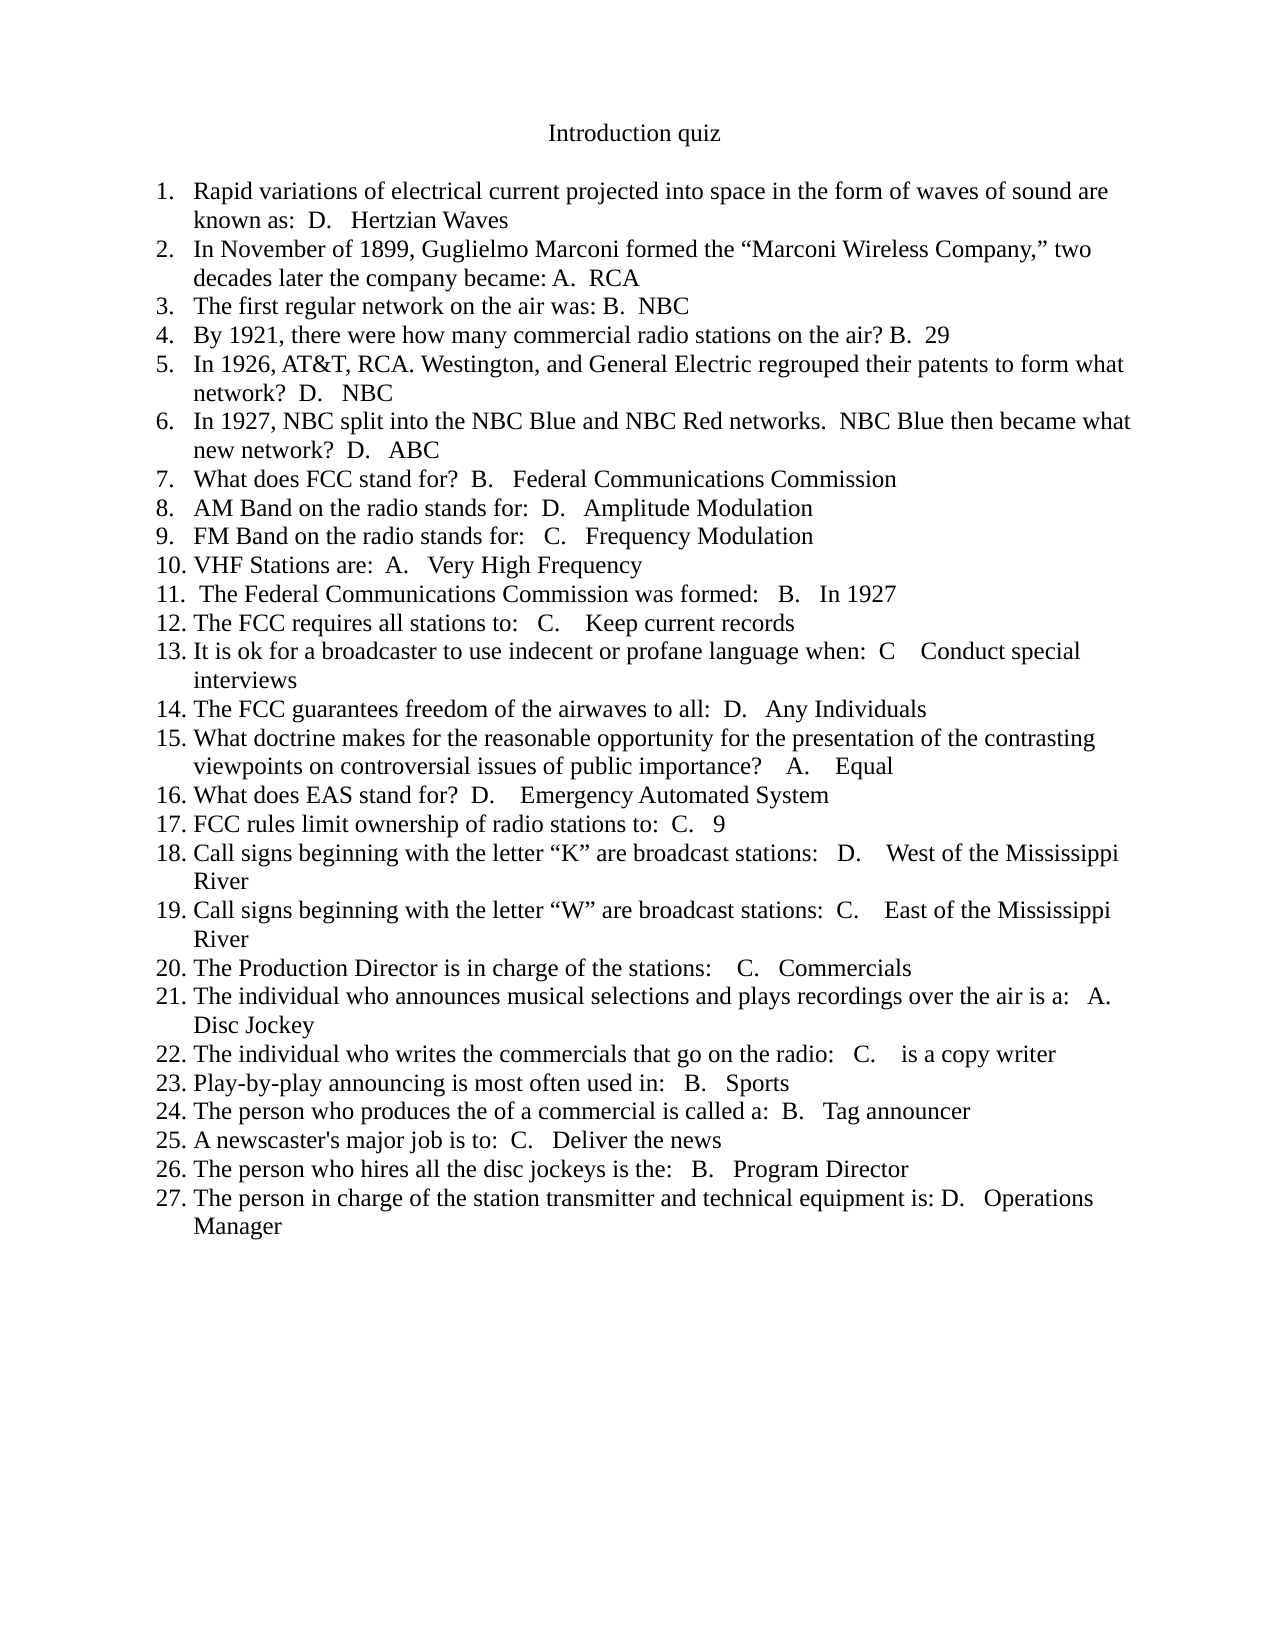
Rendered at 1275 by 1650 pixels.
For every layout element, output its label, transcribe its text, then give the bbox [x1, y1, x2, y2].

list The person in charge of the station transmitter and technical equipment is: D. Operations Manager [156, 1183, 1157, 1240]
list Rapid variations of electrical current projected into space in the form of waves of sound are known as: D. Hertzian Waves [156, 176, 1157, 234]
list The individual who writes the commercials that go on the radio: C. is a copy writer [156, 1039, 1157, 1068]
list Call signs beginning with the letter “W” are broadcast stations: C. East of the Mississippi River [156, 895, 1157, 953]
list The FCC guarantees freedom of the airwaves to all: D. Any Individuals [156, 694, 1157, 723]
list What does FCC stand for? B. Federal Communications Commission [156, 464, 1157, 493]
list By 1921, there were how many commercial radio stations on the air? B. 29 [156, 320, 1157, 349]
list AM Band on the radio stands for: D. Amplitude Modulation [156, 493, 1157, 521]
list The Production Director is in charge of the stations: C. Commercials [156, 953, 1157, 981]
list The FCC requires all stations to: C. Keep current records [156, 608, 1157, 636]
list FM Band on the radio stands for: C. Frequency Modulation [156, 521, 1157, 550]
list FCC rules limit ownership of radio stations to: C. 9 [156, 809, 1157, 838]
list Call signs beginning with the letter “K” are broadcast stations: D. West of the Mississippi River [156, 838, 1157, 895]
list The person who hires all the disc jockeys is the: B. Program Director [156, 1154, 1157, 1183]
list The Federal Communications Commission was formed: B. In 1927 [156, 579, 1157, 608]
list VHF Stations are: A. Very High Frequency [156, 550, 1157, 579]
list In 1926, AT&T, RCA. Westington, and General Electric regrouped their patents to form what network? D. NBC [156, 349, 1157, 406]
list It is ok for a broadcaster to use indecent or profane language when: C Conduct special interviews [156, 636, 1157, 694]
list The individual who announces musical selections and plays recordings over the air is a: A. Disc Jockey [156, 981, 1157, 1039]
list What doctrine makes for the reasonable opportunity for the presentation of the contrasting viewpoints on controversial issues of public importance? A. Equal [156, 723, 1157, 780]
list What does EAS stand for? D. Emergency Automated System [156, 780, 1157, 809]
list The first regular network on the air was: B. NBC [156, 291, 1157, 320]
list The person who produces the of a commercial is called a: B. Tag announcer [156, 1096, 1157, 1125]
list In November of 1899, Guglielmo Marconi formed the “Marconi Wireless Company,” two decades later the company became: A. RCA [156, 234, 1157, 291]
list A newscaster's major job is to: C. Deliver the news [156, 1125, 1157, 1154]
list In 1927, NBC split into the NBC Blue and NBC Red networks. NBC Blue then became what new network? D. ABC [156, 406, 1157, 464]
list Play-by-play announcing is most often used in: B. Sports [156, 1068, 1157, 1096]
